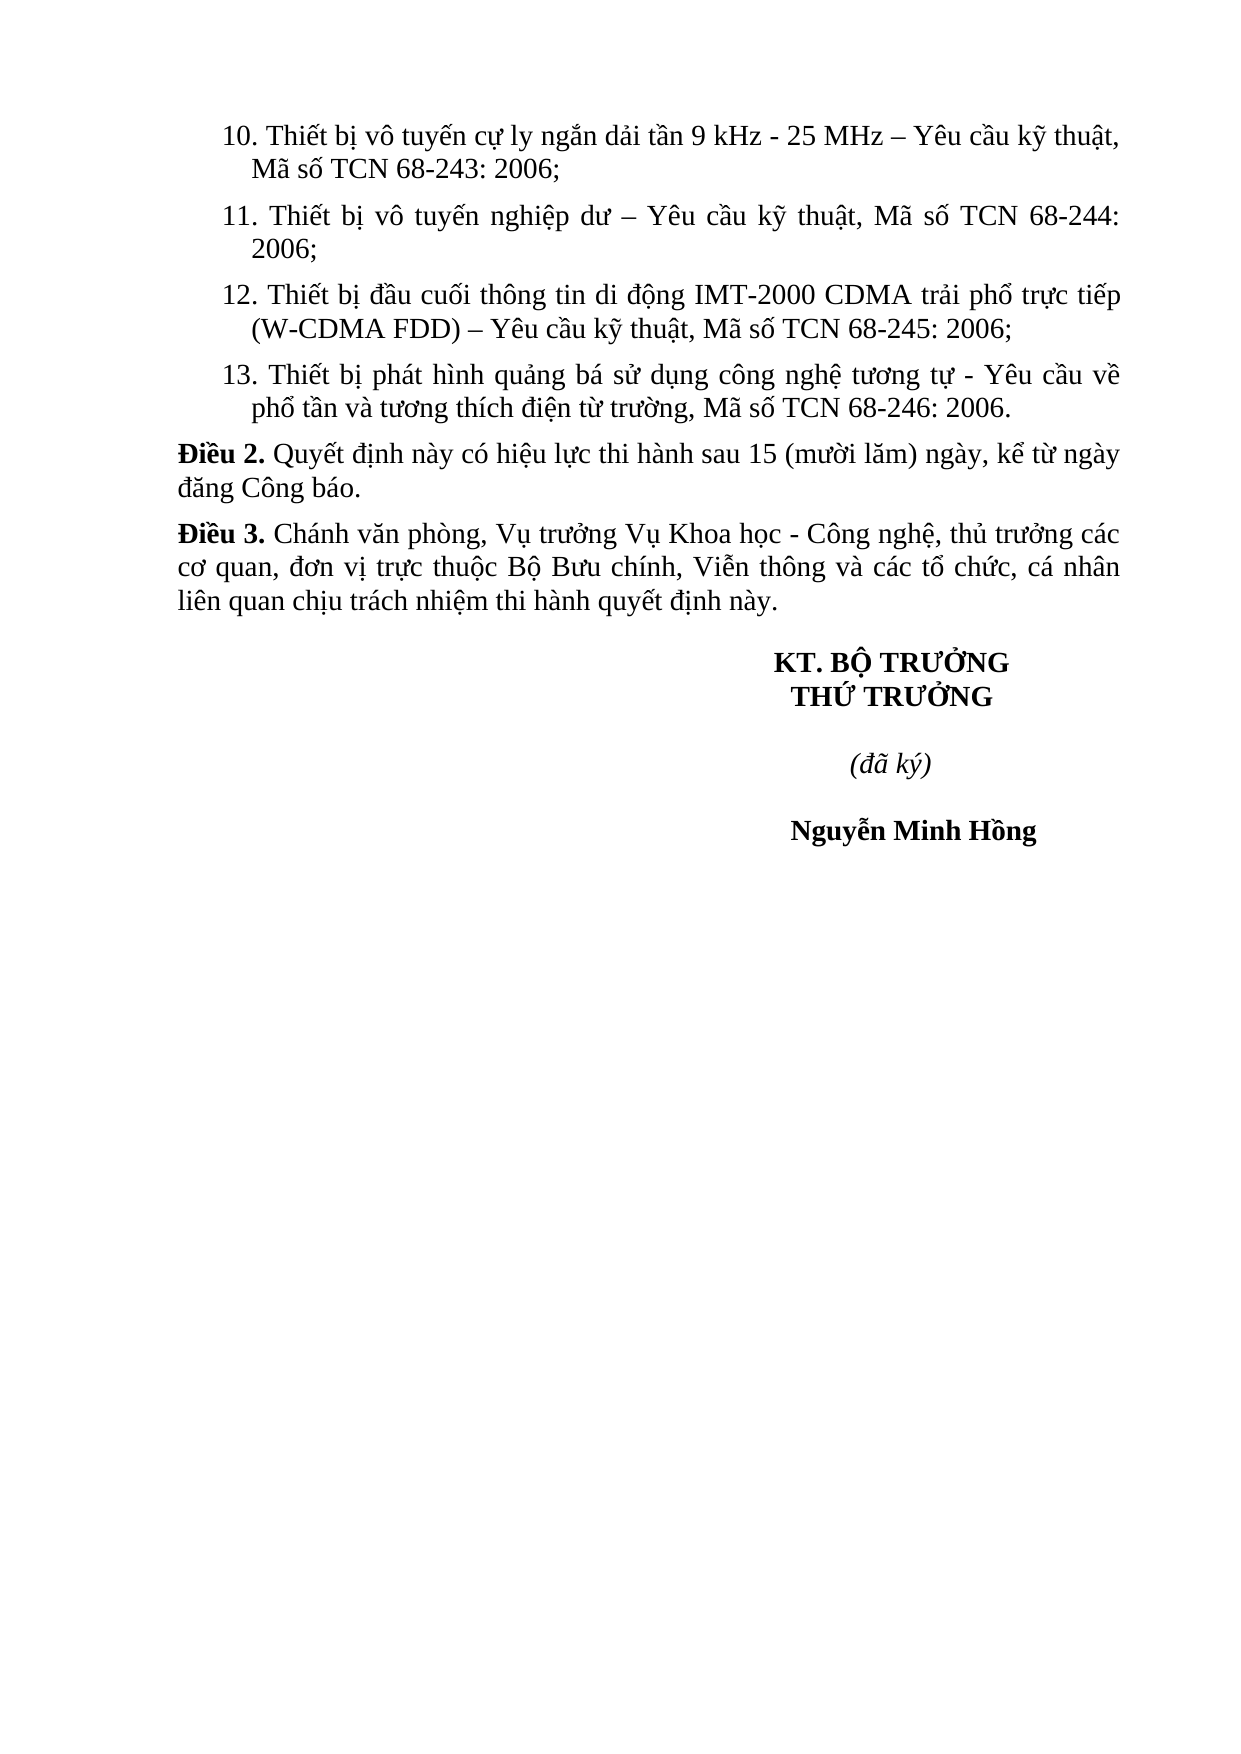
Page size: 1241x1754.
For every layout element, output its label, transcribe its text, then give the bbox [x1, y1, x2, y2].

text Điều 2. Quyết định này có hiệu lực thi hành sau 15 (mười lăm) ngày, kể từ ngày đăng Công báo. [177, 436, 1122, 503]
text 13. Thiết bị phát hình quảng bá sử dụng công nghệ tương tự - Yêu cầu về phổ tần và tương thích điện từ trường, Mã số TCN 68-246: 2006. [222, 357, 1122, 424]
text 11. Thiết bị vô tuyến nghiệp dư – Yêu cầu kỹ thuật, Mã số TCN 68-244: 2006; [222, 198, 1122, 265]
table_header KT. BỘ TRƯỞNG THỨ TRƯỞNG (đã ký) Nguyễn Minh Hồng [650, 645, 1134, 847]
text 10. Thiết bị vô tuyến cự ly ngắn dải tần 9 kHz - 25 MHz – Yêu cầu kỹ thuật, Mã số TCN 68-243: 2006; [222, 118, 1122, 185]
table_header [166, 645, 650, 847]
text 12. Thiết bị đầu cuối thông tin di động IMT-2000 CDMA trải phổ trực tiếp (W-CDMA FDD) – Yêu cầu kỹ thuật, Mã số TCN 68-245: 2006; [222, 277, 1122, 344]
text Điều 3. Chánh văn phòng, Vụ trưởng Vụ Khoa học - Công nghệ, thủ trưởng các cơ quan, đơn vị trực thuộc Bộ Bưu chính, Viễn thông và các tổ chức, cá nhân liên quan chịu trách nhiệm thi hành quyết định này. [177, 516, 1122, 617]
